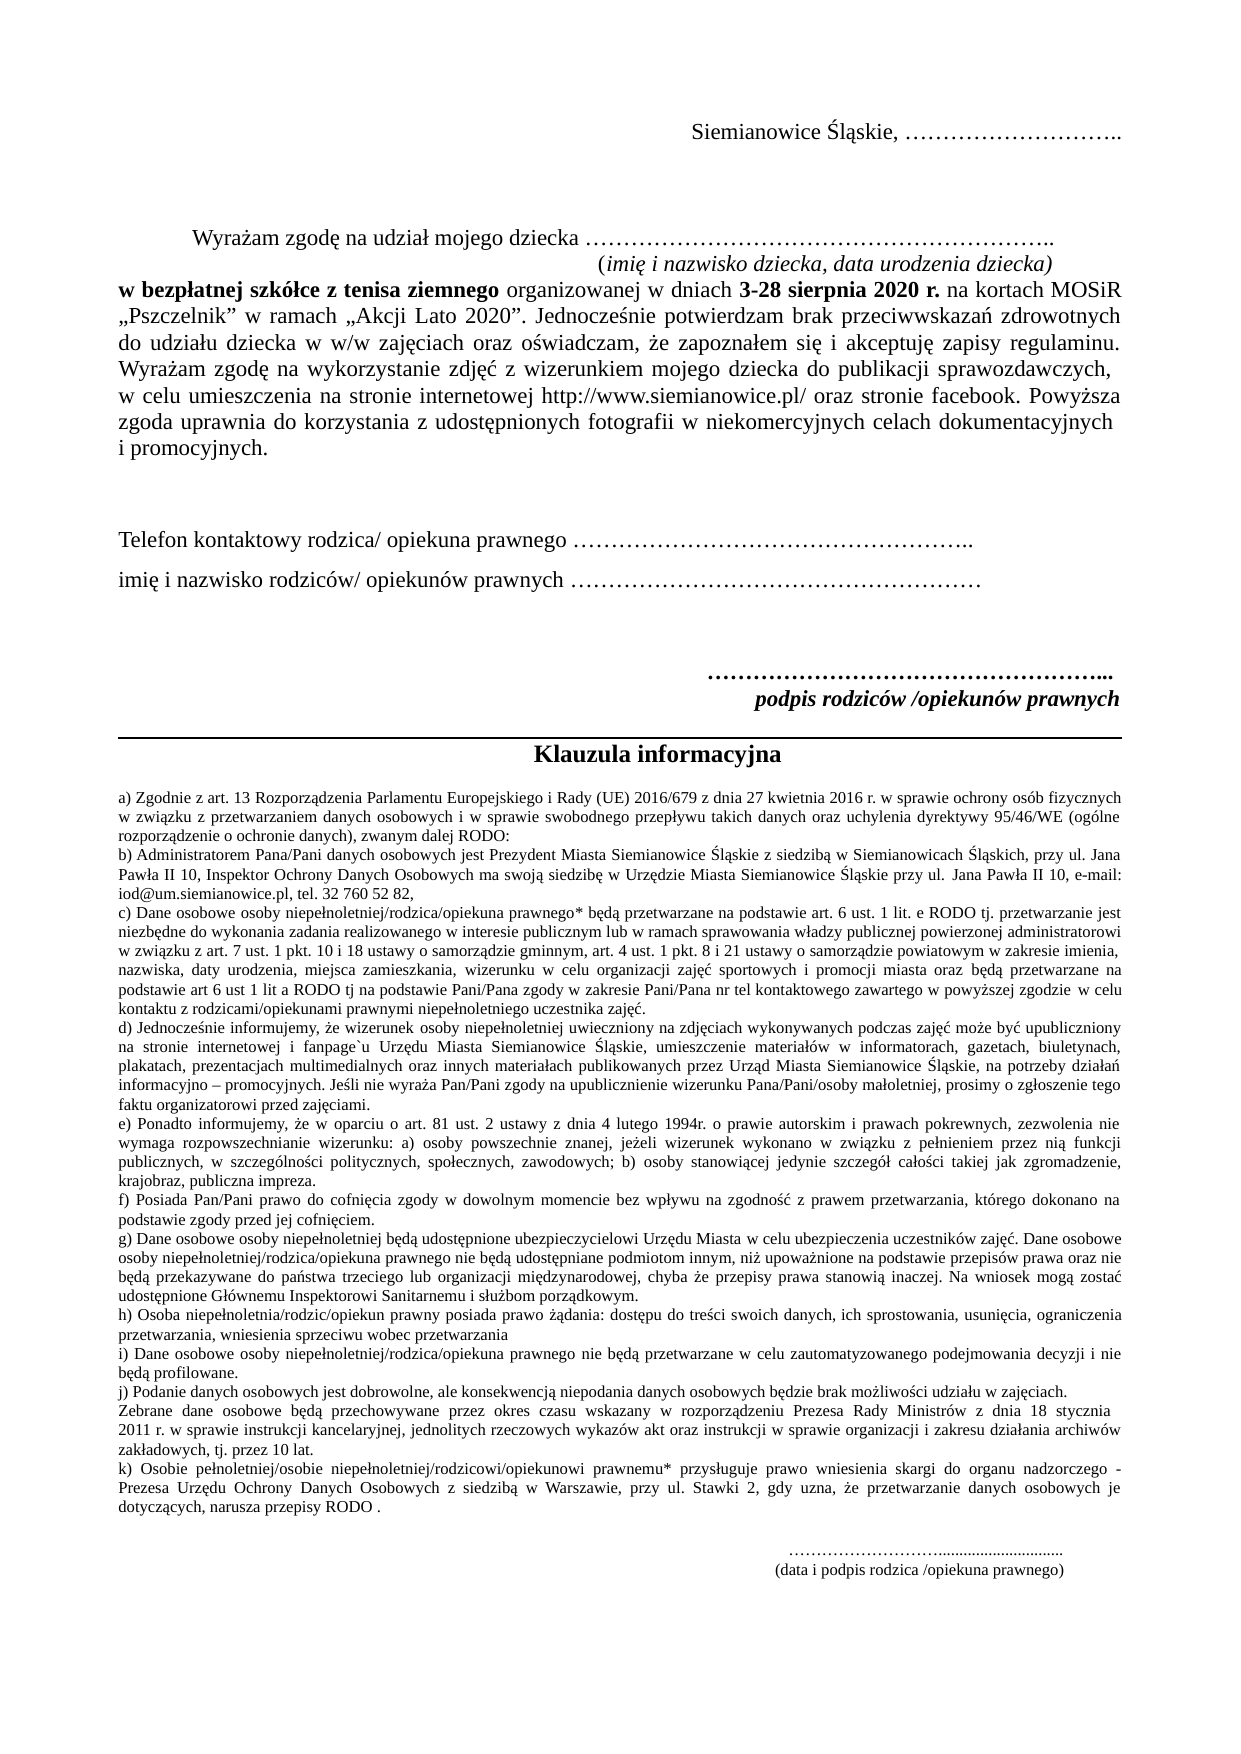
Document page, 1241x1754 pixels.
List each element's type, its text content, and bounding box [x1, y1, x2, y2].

text Wyrażam zgodę na udział mojego dziecka …………………………………………………….. [118, 223, 1122, 250]
text h) Osoba niepełnoletnia/rodzic/opiekun prawny posiada prawo żądania: dostępu do treści swoich danych, ich sprostowania, usunięcia, ograniczenia przetwarzania, wniesienia sprzeciwu wobec przetwarzania [118, 1305, 1122, 1343]
text Klauzula informacyjna [193, 739, 1122, 767]
text f) Posiada Pan/Pani prawo do cofnięcia zgody w dowolnym momencie bez wpływu na zgodność z prawem przetwarzania, którego dokonano na podstawie zgody przed jej cofnięciem. [118, 1190, 1122, 1228]
text i) Dane osobowe osoby niepełnoletniej/rodzica/opiekuna prawnego nie będą przetwarzane w celu zautomatyzowanego podejmowania decyzji i nie będą profilowane. [118, 1343, 1122, 1382]
text g) Dane osobowe osoby niepełnoletniej będą udostępnione ubezpieczycielowi Urzędu Miasta w celu ubezpieczenia uczestników zajęć. Dane osobowe osoby niepełnoletniej/rodzica/opiekuna prawnego nie będą udostępniane podmiotom innym, niż upoważnione na podstawie przepisów prawa oraz nie będą przekazywane do państwa trzeciego lub organizacji międzynarodowej, chyba że przepisy prawa stanowią inaczej. Na wniosek mogą zostać udostępnione Głównemu Inspektorowi Sanitarnemu i służbom porządkowym. [118, 1228, 1122, 1305]
text podpis rodziców /opiekunów prawnych [118, 684, 1122, 711]
text Telefon kontaktowy rodzica/ opiekuna prawnego …………………………………………….. [118, 527, 1122, 553]
text a) Zgodnie z art. 13 Rozporządzenia Parlamentu Europejskiego i Rady (UE) 2016/679 z dnia 27 kwietnia 2016 r. w sprawie ochrony osób fizycznych w związku z przetwarzaniem danych osobowych i w sprawie swobodnego przepływu takich danych oraz uchylenia dyrektywy 95/46/WE (ogólne rozporządzenie o ochronie danych), zwanym dalej RODO: [118, 788, 1122, 845]
text ……………………………………………... [118, 658, 1122, 684]
text Zebrane dane osobowe będą przechowywane przez okres czasu wskazany w rozporządzeniu Prezesa Rady Ministrów z dnia 18 stycznia 2011 r. w sprawie instrukcji kancelaryjnej, jednolitych rzeczowych wykazów akt oraz instrukcji w sprawie organizacji i zakresu działania archiwów zakładowych, tj. przez 10 lat. [118, 1401, 1122, 1458]
text w bezpłatnej szkółce z tenisa ziemnego organizowanej w dniach 3-28 sierpnia 2020 r. na kortach MOSiR „Pszczelnik” w ramach „Akcji Lato 2020”. Jednocześnie potwierdzam brak przeciwwskazań zdrowotnych do udziału dziecka w w/w zajęciach oraz oświadczam, że zapoznałem się i akceptuję zapisy regulaminu. Wyrażam zgodę na wykorzystanie zdjęć z wizerunkiem mojego dziecka do publikacji sprawozdawczych, w celu umieszczenia na stronie internetowej http://www.siemianowice.pl/ oraz stronie facebook. Powyższa zgoda uprawnia do korzystania z udostępnionych fotografii w niekomercyjnych celach dokumentacyjnych i promocyjnych. [118, 276, 1122, 461]
text e) Ponadto informujemy, że w oparciu o art. 81 ust. 2 ustawy z dnia 4 lutego 1994r. o prawie autorskim i prawach pokrewnych, zezwolenia nie wymaga rozpowszechnianie wizerunku: a) osoby powszechnie znanej, jeżeli wizerunek wykonano w związku z pełnieniem przez nią funkcji publicznych, w szczególności politycznych, społecznych, zawodowych; b) osoby stanowiącej jedynie szczegół całości takiej jak zgromadzenie, krajobraz, publiczna impreza. [118, 1113, 1122, 1190]
text b) Administratorem Pana/Pani danych osobowych jest Prezydent Miasta Siemianowice Śląskie z siedzibą w Siemianowicach Śląskich, przy ul. Jana Pawła II 10, Inspektor Ochrony Danych Osobowych ma swoją siedzibę w Urzędzie Miasta Siemianowice Śląskie przy ul. Jana Pawła II 10, e-mail: iod@um.siemianowice.pl, tel. 32 760 52 82, [118, 845, 1122, 903]
text j) Podanie danych osobowych jest dobrowolne, ale konsekwencją niepodania danych osobowych będzie brak możliwości udziału w zajęciach. [118, 1382, 1122, 1401]
text (imię i nazwisko dziecka, data urodzenia dziecka) [118, 250, 1122, 276]
text c) Dane osobowe osoby niepełnoletniej/rodzica/opiekuna prawnego* będą przetwarzane na podstawie art. 6 ust. 1 lit. e RODO tj. przetwarzanie jest niezbędne do wykonania zadania realizowanego w interesie publicznym lub w ramach sprawowania władzy publicznej powierzonej administratorowi w związku z art. 7 ust. 1 pkt. 10 i 18 ustawy o samorządzie gminnym, art. 4 ust. 1 pkt. 8 i 21 ustawy o samorządzie powiatowym w zakresie imienia, nazwiska, daty urodzenia, miejsca zamieszkania, wizerunku w celu organizacji zajęć sportowych i promocji miasta oraz będą przetwarzane na podstawie art 6 ust 1 lit a RODO tj na podstawie Pani/Pana zgody w zakresie Pani/Pana nr tel kontaktowego zawartego w powyższej zgodzie w celu kontaktu z rodzicami/opiekunami prawnymi niepełnoletniego uczestnika zajęć. [118, 903, 1122, 1018]
text imię i nazwisko rodziców/ opiekunów prawnych ……………………………………………… [118, 566, 1122, 592]
text Siemianowice Śląskie, ……………………….. [118, 118, 1122, 144]
text d) Jednocześnie informujemy, że wizerunek osoby niepełnoletniej uwieczniony na zdjęciach wykonywanych podczas zajęć może być upubliczniony na stronie internetowej i fanpage`u Urzędu Miasta Siemianowice Śląskie, umieszczenie materiałów w informatorach, gazetach, biuletynach, plakatach, prezentacjach multimedialnych oraz innych materiałach publikowanych przez Urząd Miasta Siemianowice Śląskie, na potrzeby działań informacyjno – promocyjnych. Jeśli nie wyraża Pan/Pani zgody na upublicznienie wizerunku Pana/Pani/osoby małoletniej, prosimy o zgłoszenie tego faktu organizatorowi przed zajęciami. [118, 1018, 1122, 1113]
text k) Osobie pełnoletniej/osobie niepełnoletniej/rodzicowi/opiekunowi prawnemu* przysługuje prawo wniesienia skargi do organu nadzorczego - Prezesa Urzędu Ochrony Danych Osobowych z siedzibą w Warszawie, przy ul. Stawki 2, gdy uzna, że przetwarzanie danych osobowych je dotyczących, narusza przepisy RODO . [118, 1458, 1122, 1516]
text ……………………….............................. (data i podpis rodzica /opiekuna prawnego) [267, 1540, 1122, 1578]
